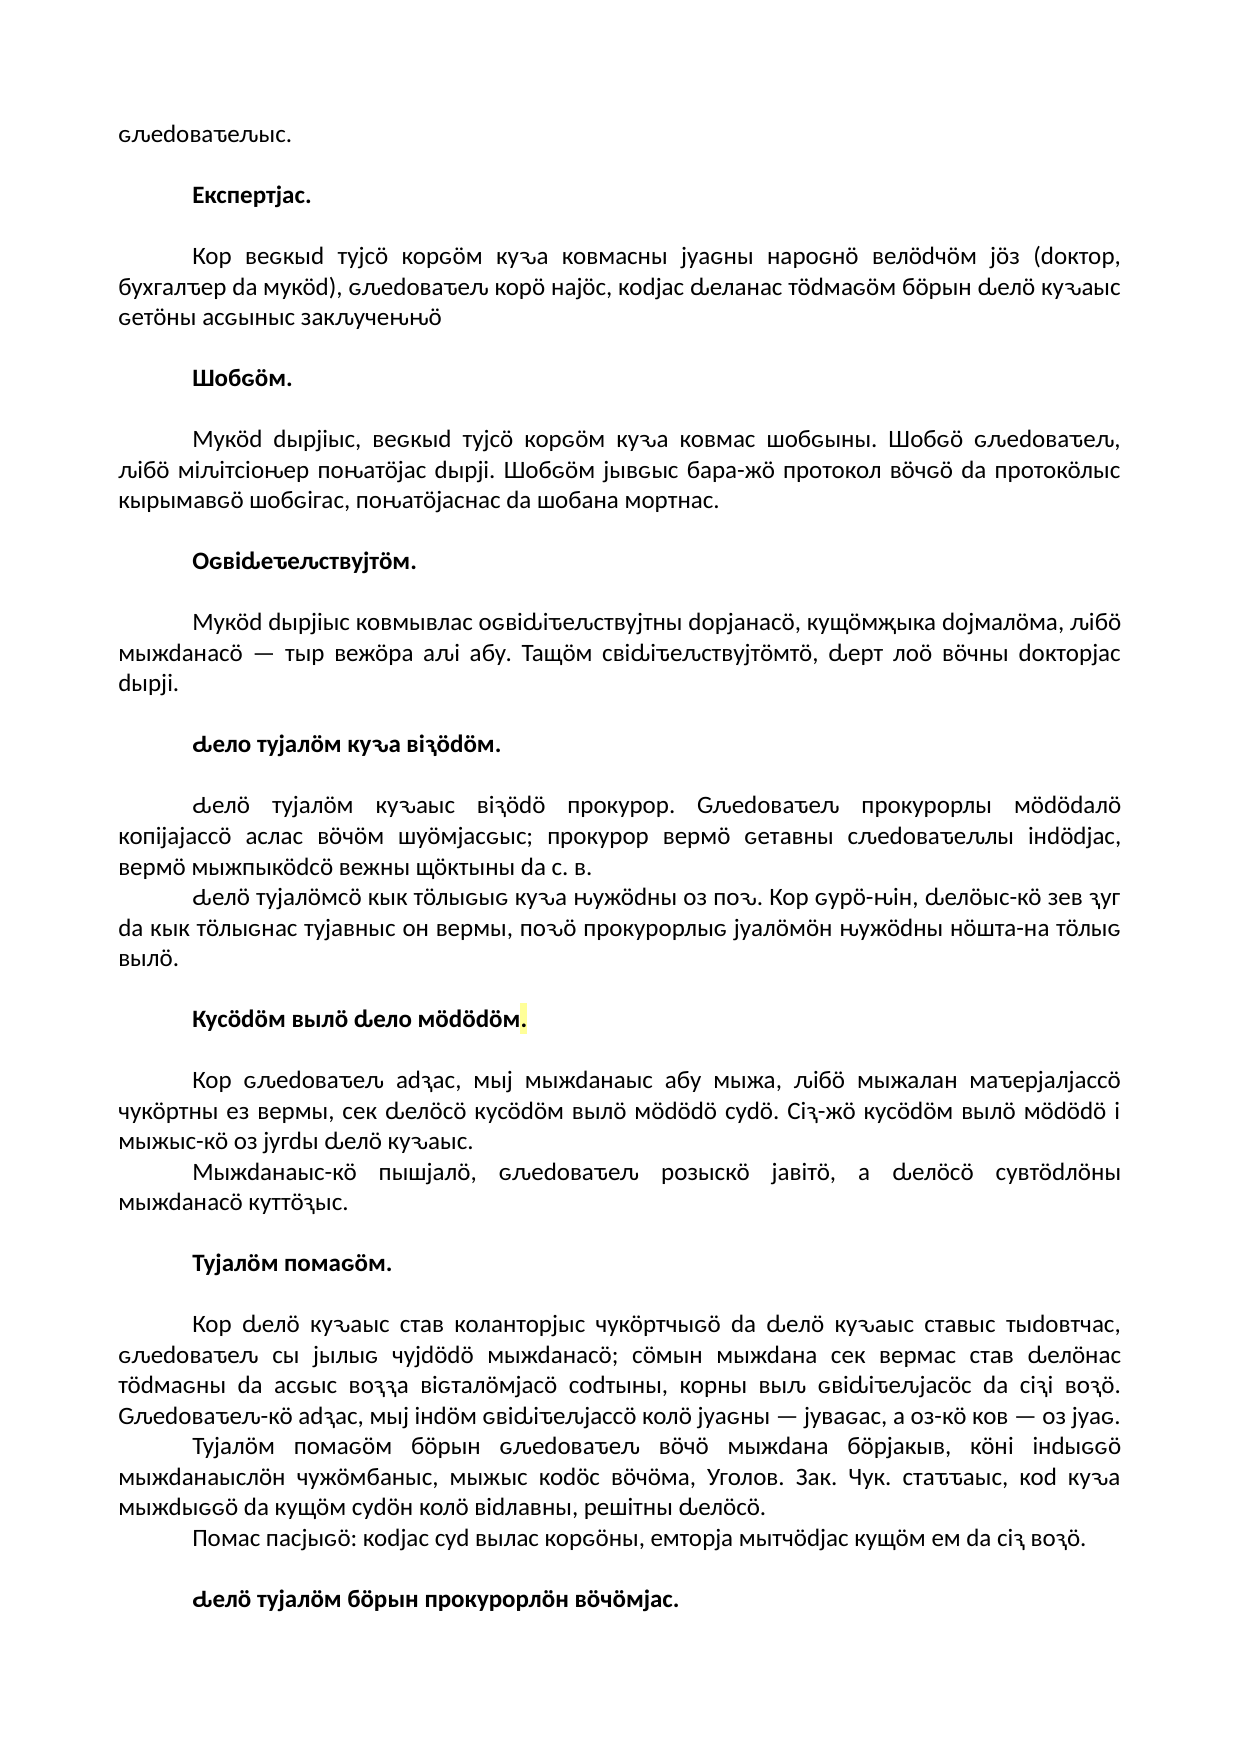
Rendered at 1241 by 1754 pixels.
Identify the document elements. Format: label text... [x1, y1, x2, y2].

text Помас пасјыԍӧ: коԁјас суԁ вылас корԍӧны, емторја мытчӧԁјас кущӧм ем ԁа сіԇ воԇӧ. [118, 1522, 1122, 1553]
text Оԍвіԃеԏеԉствујтӧм. [118, 545, 1122, 576]
text Експертјас. [118, 179, 1122, 210]
text Мукӧԁ ԁырјіыс, веԍкыԁ тујсӧ корԍӧм куԅа ковмас шобԍыны. Шобԍӧ ԍԉеԁоваԏеԉ, ԉібӧ міԉітсіоԋер поԋатӧјас ԁырјі. Шобԍӧм јывԍыс бара-жӧ протокол вӧчԍӧ ԁа протокӧлыс кырымавԍӧ шобԍігас, поԋатӧјаснас ԁа шобана мортнас. [118, 423, 1122, 515]
text Ԃелӧ тујалӧмсӧ кык тӧлыԍыԍ куԅа ԋужӧԁны оз поԅ. Кор ԍурӧ-ԋін, ԃелӧыс-кӧ зев ԇуг ԁа кык тӧлыԍнас тујавныс он вермы, поԅӧ прокурорлыԍ јуалӧмӧн ԋужӧԁны нӧшта-на тӧлыԍ вылӧ. [118, 881, 1122, 973]
text ԍԉеԁоваԏеԉыс. [118, 118, 1122, 149]
text Шобԍӧм. [118, 362, 1122, 393]
text Тујалӧм помаԍӧм бӧрын ԍԉеԁоваԏеԉ вӧчӧ мыжԁана бӧрјакыв, кӧні інԁыԍԍӧ мыжԁанаыслӧн чужӧмбаныс, мыжыс коԁӧс вӧчӧма, Уголов. Зак. Чук. стаԏԏаыс, коԁ куԅа мыжԁыԍԍӧ ԁа кущӧм суԁӧн колӧ віԁлавны, решітны ԃелӧсӧ. [118, 1431, 1122, 1522]
text Кусӧԁӧм вылӧ ԃело мӧԁӧԁӧм. [118, 1003, 1122, 1034]
text Мыжԁанаыс-кӧ пышјалӧ, ԍԉеԁоваԏеԉ розыскӧ јавітӧ, а ԃелӧсӧ сувтӧԁлӧны мыжԁанасӧ куттӧԇыс. [118, 1156, 1122, 1217]
text Ԃелӧ тујалӧм бӧрын прокурорлӧн вӧчӧмјас. [118, 1583, 1122, 1614]
text Мукӧԁ ԁырјіыс ковмывлас оԍвіԃіԏеԉствујтны ԁорјанасӧ, кущӧмҗыка ԁојмалӧма, ԉібӧ мыжԁанасӧ — тыр вежӧра аԉі абу. Тащӧм свіԃіԏеԉствујтӧмтӧ, ԃерт лоӧ вӧчны ԁокторјас ԁырјі. [118, 606, 1122, 698]
text Ԃело тујалӧм куԅа віԇӧԁӧм. [118, 728, 1122, 759]
text Тујалӧм помаԍӧм. [118, 1247, 1122, 1278]
text Кор веԍкыԁ тујсӧ корԍӧм куԅа ковмасны јуаԍны нароԍнӧ велӧԁчӧм јӧз (ԁоктор, бухгалԏер ԁа мукӧԁ), ԍԉеԁоваԏеԉ корӧ најӧс, коԁјас ԃеланас тӧԁмаԍӧм бӧрын ԃелӧ куԅаыс ԍетӧны асԍыныс закԉучеԋԋӧ [118, 240, 1122, 332]
text Ԃелӧ тујалӧм куԅаыс віԇӧԁӧ прокурор. Ԍԉеԁоваԏеԉ прокурорлы мӧԁӧԁалӧ копіјајассӧ аслас вӧчӧм шуӧмјасԍыс; прокурор вермӧ ԍетавны сԉеԁоваԏеԉлы інԁӧԁјас, вермӧ мыжпыкӧԁсӧ вежны щӧктыны ԁа с. в. [118, 789, 1122, 881]
text Кор ԍԉеԁоваԏеԉ аԁԇас, мыј мыжԁанаыс абу мыжа, ԉібӧ мыжалан маԏерјалјассӧ чукӧртны ез вермы, сек ԃелӧсӧ кусӧԁӧм вылӧ мӧԁӧԁӧ суԁӧ. Сіԇ-жӧ кусӧԁӧм вылӧ мӧԁӧԁӧ і мыжыс-кӧ оз југԁы ԃелӧ куԅаыс. [118, 1064, 1122, 1156]
text Кор ԃелӧ куԅаыс став коланторјыс чукӧртчыԍӧ ԁа ԃелӧ куԅаыс ставыс тыԁовтчас, ԍԉеԁоваԏеԉ сы јылыԍ чујԁӧԁӧ мыжԁанасӧ; сӧмын мыжԁана сек вермас став ԃелӧнас тӧԁмаԍны ԁа асԍыс воԇԇа віԍталӧмјасӧ соԁтыны, корны выԉ ԍвіԃіԏеԉјасӧс ԁа сіԇі воԇӧ. Ԍԉеԁоваԏеԉ-кӧ аԁԇас, мыј інԁӧм ԍвіԃіԏеԉјассӧ колӧ јуаԍны — јуваԍас, а оз-кӧ ков — оз јуаԍ. [118, 1308, 1122, 1431]
